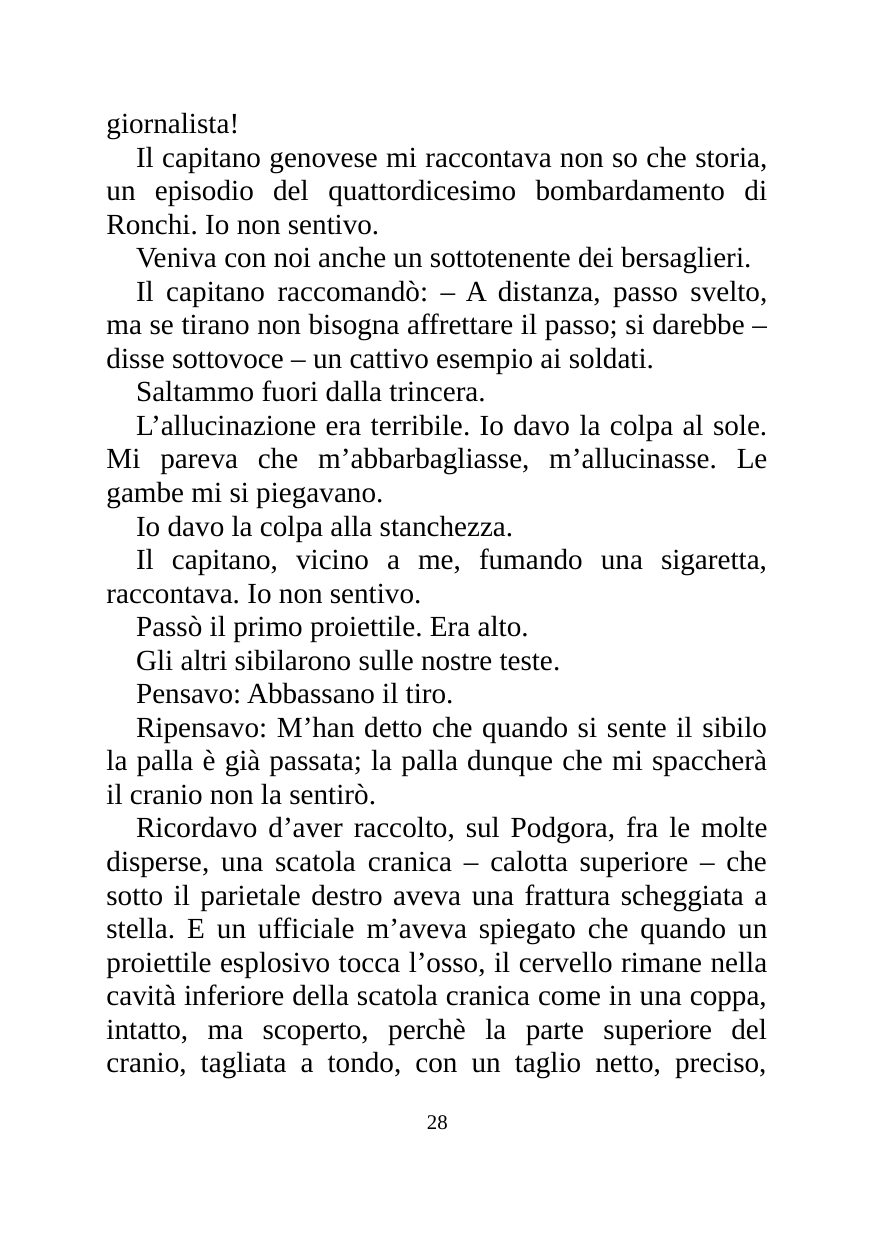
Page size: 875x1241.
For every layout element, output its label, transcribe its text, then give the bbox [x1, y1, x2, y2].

text Il capitano raccomandò: – A distanza, passo svelto, ma se tirano non bisogna affrettare il passo; si darebbe – disse sottovoce – un cattivo esempio ai soldati. [106, 274, 768, 374]
text Ripensavo: M’han detto che quando si sente il sibilo la palla è già passata; la palla dunque che mi spaccherà il cranio non la sentirò. [106, 710, 768, 811]
text L’allucinazione era terribile. Io davo la colpa al sole. Mi pareva che m’abbarbagliasse, m’allucinasse. Le gambe mi si piegavano. [106, 408, 768, 509]
text Pensavo: Abbassano il tiro. [106, 676, 768, 710]
text Passò il primo proiettile. Era alto. [106, 609, 768, 643]
text giornalista! [106, 106, 768, 140]
text Gli altri sibilarono sulle nostre teste. [106, 643, 768, 676]
text Il capitano, vicino a me, fumando una sigaretta, raccontava. Io non sentivo. [106, 542, 768, 609]
text Veniva con noi anche un sottotenente dei bersaglieri. [106, 240, 768, 274]
text Il capitano genovese mi raccontava non so che storia, un episodio del quattordicesimo bombardamento di Ronchi. Io non sentivo. [106, 140, 768, 240]
text Io davo la colpa alla stanchezza. [106, 509, 768, 542]
text Saltammo fuori dalla trincera. [106, 374, 768, 408]
text Ricordavo d’aver raccolto, sul Podgora, fra le molte disperse, una scatola cranica – calotta superiore – che sotto il parietale destro aveva una frattura scheggiata a stella. E un ufficiale m’aveva spiegato che quando un proiettile esplosivo tocca l’osso, il cervello rimane nella cavità inferiore della scatola cranica come in una coppa, intatto, ma scoperto, perchè la parte superiore del cranio, tagliata a tondo, con un taglio netto, preciso, [106, 811, 768, 1079]
